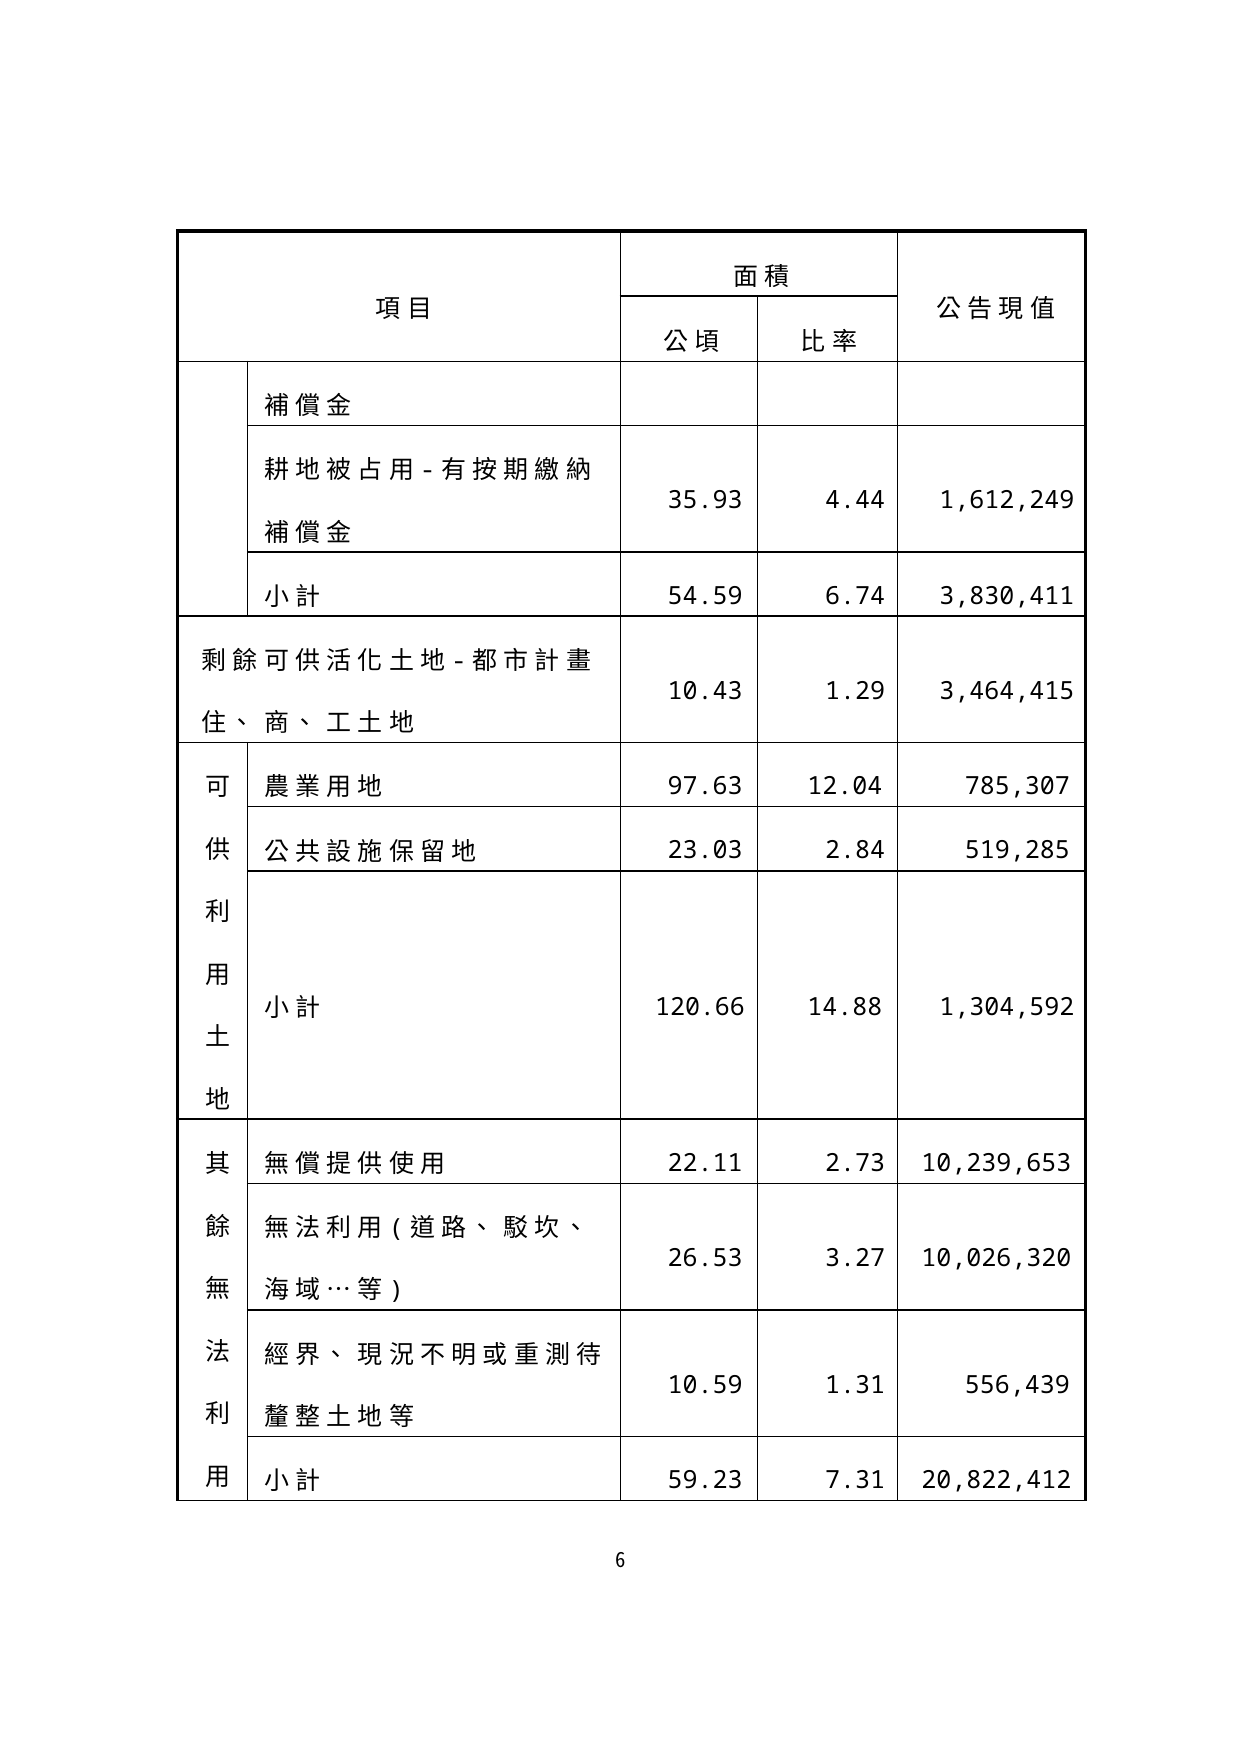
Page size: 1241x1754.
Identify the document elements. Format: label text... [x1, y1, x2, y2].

table_cell 97.63 [621, 743, 757, 806]
table_cell 耕地被占用-有按期繳納補償金 [248, 426, 620, 551]
table_header 面積 [621, 233, 897, 295]
table_cell 35.93 [621, 426, 757, 551]
table_cell 10.43 [621, 617, 757, 742]
table_cell 54.59 [621, 553, 757, 615]
table_cell 小計 [248, 1437, 620, 1499]
table_cell 20,822,412 [898, 1437, 1084, 1499]
table_cell 農業用地 [248, 743, 620, 806]
table_cell 22.11 [621, 1120, 757, 1182]
table_cell 59.23 [621, 1437, 757, 1499]
table_cell 4.44 [758, 426, 897, 551]
table_cell [898, 362, 1084, 424]
table_cell 1,612,249 [898, 426, 1084, 551]
table_cell 14.88 [758, 872, 897, 1118]
table_cell 3,464,415 [898, 617, 1084, 742]
table_header 公告現值 [898, 233, 1084, 361]
table_cell 3.27 [758, 1184, 897, 1309]
table_cell 2.84 [758, 807, 897, 870]
table_cell [179, 362, 247, 615]
table_cell 23.03 [621, 807, 757, 870]
table_cell 公頃 [621, 297, 757, 361]
table_cell 10,026,320 [898, 1184, 1084, 1309]
table_cell 785,307 [898, 743, 1084, 806]
table_cell [621, 362, 757, 424]
table_cell 2.73 [758, 1120, 897, 1182]
table_header 項目 [179, 233, 620, 361]
table_cell 7.31 [758, 1437, 897, 1499]
table_cell 經界、現況不明或重測待釐整土地等 [248, 1311, 620, 1436]
table_cell [758, 362, 897, 424]
table_cell 小計 [248, 872, 620, 1118]
table_cell 120.66 [621, 872, 757, 1118]
table_cell 比率 [758, 297, 897, 361]
table_cell 公共設施保留地 [248, 807, 620, 870]
table_cell 其餘無法利用土地 [179, 1120, 247, 1499]
table_cell 10.59 [621, 1311, 757, 1436]
table_cell 1.31 [758, 1311, 897, 1436]
table_cell 無法利用(道路、駁坎、海域…等) [248, 1184, 620, 1309]
table_cell 12.04 [758, 743, 897, 806]
table_cell 519,285 [898, 807, 1084, 870]
table_cell 無償提供使用 [248, 1120, 620, 1182]
table_cell 10,239,653 [898, 1120, 1084, 1182]
table_cell 3,830,411 [898, 553, 1084, 615]
table_cell 1.29 [758, 617, 897, 742]
table_cell 剩餘可供活化土地-都市計畫住、商、工土地 [179, 617, 620, 742]
table_cell 補償金 [248, 362, 620, 424]
table_cell 26.53 [621, 1184, 757, 1309]
table_cell 6.74 [758, 553, 897, 615]
table_cell 1,304,592 [898, 872, 1084, 1118]
table_cell 556,439 [898, 1311, 1084, 1436]
table_cell 小計 [248, 553, 620, 615]
table_cell 可供利用土地 [179, 743, 247, 1118]
